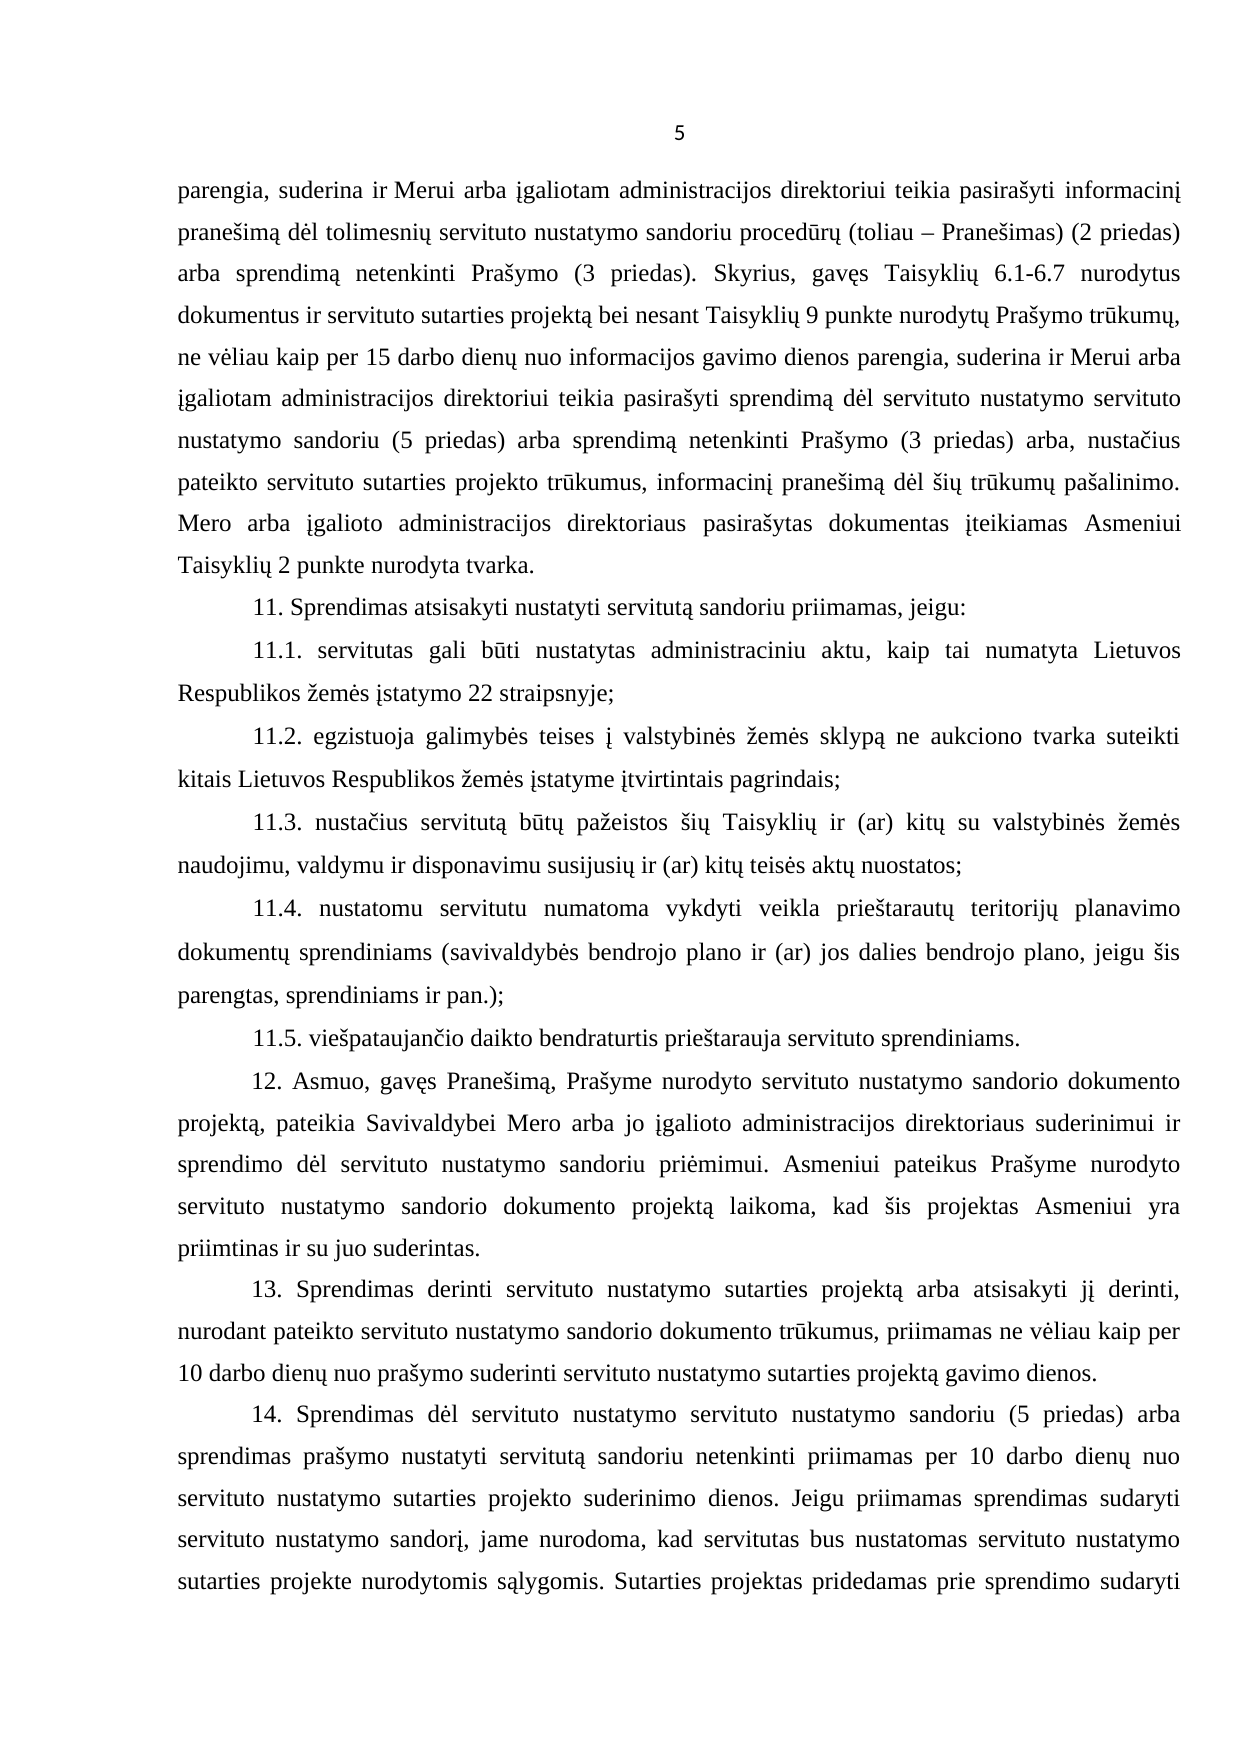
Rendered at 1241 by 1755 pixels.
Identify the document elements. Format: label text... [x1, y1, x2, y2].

text 14. Sprendimas dėl servituto nustatymo servituto nustatymo sandoriu (5 priedas) arba sprendimas prašymo nustatyti servitutą sandoriu netenkinti priimamas per 10 darbo dienų nuo servituto nustatymo sutarties projekto suderinimo dienos. Jeigu priimamas sprendimas sudaryti servituto nustatymo sandorį, jame nurodoma, kad servitutas bus nustatomas servituto nustatymo sutarties projekte nurodytomis sąlygomis. Sutarties projektas pridedamas prie sprendimo sudaryti [177, 1399, 1181, 1595]
text 11. Sprendimas atsisakyti nustatyti servitutą sandoriu priimamas, jeigu: [177, 592, 1181, 620]
text 11.1. servitutas gali būti nustatytas administraciniu aktu, kaip tai numatyta Lietuvos Respublikos žemės įstatymo 22 straipsnyje; [177, 635, 1181, 707]
text 13. Sprendimas derinti servituto nustatymo sutarties projektą arba atsisakyti jį derinti, nurodant pateikto servituto nustatymo sandorio dokumento trūkumus, priimamas ne vėliau kaip per 10 darbo dienų nuo prašymo suderinti servituto nustatymo sutarties projektą gavimo dienos. [177, 1274, 1181, 1386]
text 11.5. viešpataujančio daikto bendraturtis prieštarauja servituto sprendiniams. [177, 1023, 1181, 1052]
text parengia, suderina ir Merui arba įgaliotam administracijos direktoriui teikia pasirašyti informacinį pranešimą dėl tolimesnių servituto nustatymo sandoriu procedūrų (toliau – Pranešimas) (2 priedas) arba sprendimą netenkinti Prašymo (3 priedas). Skyrius, gavęs Taisyklių 6.1-6.7 nurodytus dokumentus ir servituto sutarties projektą bei nesant Taisyklių 9 punkte nurodytų Prašymo trūkumų, ne vėliau kaip per 15 darbo dienų nuo informacijos gavimo dienos parengia, suderina ir Merui arba įgaliotam administracijos direktoriui teikia pasirašyti sprendimą dėl servituto nustatymo servituto nustatymo sandoriu (5 priedas) arba sprendimą netenkinti Prašymo (3 priedas) arba, nustačius pateikto servituto sutarties projekto trūkumus, informacinį pranešimą dėl šių trūkumų pašalinimo. Mero arba įgalioto administracijos direktoriaus pasirašytas dokumentas įteikiamas Asmeniui Taisyklių 2 punkte nurodyta tvarka. [177, 175, 1181, 579]
text 12. Asmuo, gavęs Pranešimą, Prašyme nurodyto servituto nustatymo sandorio dokumento projektą, pateikia Savivaldybei Mero arba jo įgalioto administracijos direktoriaus suderinimui ir sprendimo dėl servituto nustatymo sandoriu priėmimui. Asmeniui pateikus Prašyme nurodyto servituto nustatymo sandorio dokumento projektą laikoma, kad šis projektas Asmeniui yra priimtinas ir su juo suderintas. [177, 1066, 1181, 1261]
text 11.2. egzistuoja galimybės teises į valstybinės žemės sklypą ne aukciono tvarka suteikti kitais Lietuvos Respublikos žemės įstatyme įtvirtintais pagrindais; [177, 721, 1181, 793]
text 11.3. nustačius servitutą būtų pažeistos šių Taisyklių ir (ar) kitų su valstybinės žemės naudojimu, valdymu ir disponavimu susijusių ir (ar) kitų teisės aktų nuostatos; [177, 807, 1181, 879]
text 11.4. nustatomu servitutu numatoma vykdyti veikla prieštarautų teritorijų planavimo dokumentų sprendiniams (savivaldybės bendrojo plano ir (ar) jos dalies bendrojo plano, jeigu šis parengtas, sprendiniams ir pan.); [177, 893, 1181, 1008]
